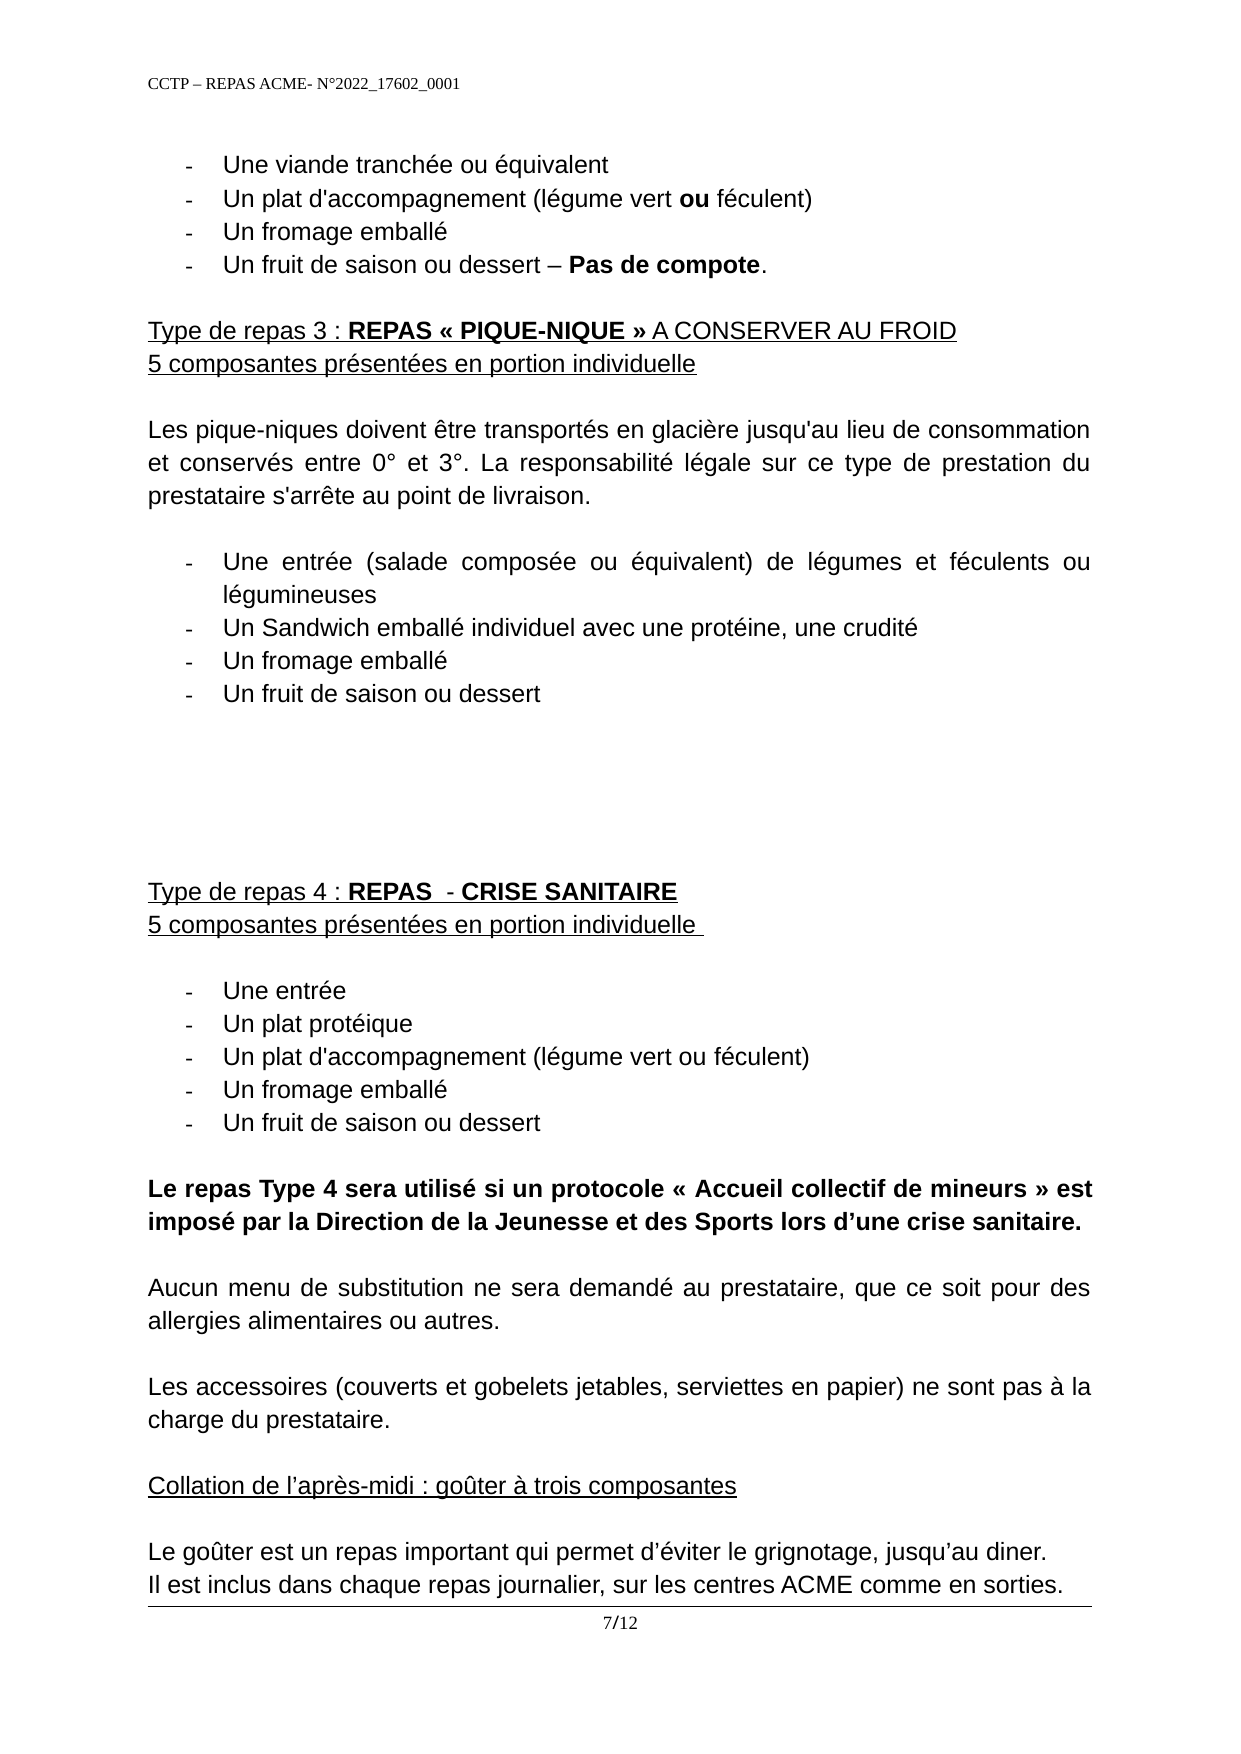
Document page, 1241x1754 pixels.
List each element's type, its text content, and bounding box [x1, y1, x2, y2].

list Un fromage emballé [185, 646, 1092, 674]
list Une entrée [185, 976, 1092, 1005]
list Un plat d'accompagnement (légume vert ou féculent) [185, 1042, 1092, 1071]
text Le repas Type 4 sera utilisé si un protocole « Accueil collectif de mineurs » est imposé par la Direction de la Jeunesse et des Sports lors d’une crise sanitaire. [148, 1174, 1092, 1236]
list Un fruit de saison ou dessert – Pas de compote. [185, 249, 1092, 278]
text Il est inclus dans chaque repas journalier, sur les centres ACME comme en sorties. [148, 1570, 1092, 1599]
list Un fruit de saison ou dessert [185, 1108, 1092, 1137]
list Un fromage emballé [185, 1075, 1092, 1104]
list Un plat protéique [185, 1009, 1092, 1038]
list Un Sandwich emballé individuel avec une protéine, une crudité [185, 613, 1092, 642]
list Un fromage emballé [185, 217, 1092, 245]
text Les pique-niques doivent être transportés en glacière jusqu'au lieu de consommation et conservés entre 0° et 3°. La responsabilité légale sur ce type de prestation du prestataire s'arrête au point de livraison. [148, 415, 1092, 509]
text Type de repas 4 : REPAS - CRISE SANITAIRE [148, 877, 1092, 906]
list Une entrée (salade composée ou équivalent) de légumes et féculents ou légumineuses [185, 547, 1092, 608]
text Le goûter est un repas important qui permet d’éviter le grignotage, jusqu’au diner. [148, 1537, 1092, 1566]
text Type de repas 3 : REPAS « PIQUE-NIQUE » A CONSERVER AU FROID [148, 316, 1092, 344]
list Un plat d'accompagnement (légume vert ou féculent) [185, 183, 1092, 212]
text 5 composantes présentées en portion individuelle [148, 910, 1092, 939]
list Une viande tranchée ou équivalent [185, 151, 1092, 179]
text 5 composantes présentées en portion individuelle [148, 349, 1092, 377]
text Aucun menu de substitution ne sera demandé au prestataire, que ce soit pour des allergies alimentaires ou autres. [148, 1273, 1092, 1335]
list Un fruit de saison ou dessert [185, 679, 1092, 708]
text Collation de l’après-midi : goûter à trois composantes [148, 1471, 1092, 1500]
text Les accessoires (couverts et gobelets jetables, serviettes en papier) ne sont pas à la charge du prestataire. [148, 1372, 1092, 1434]
